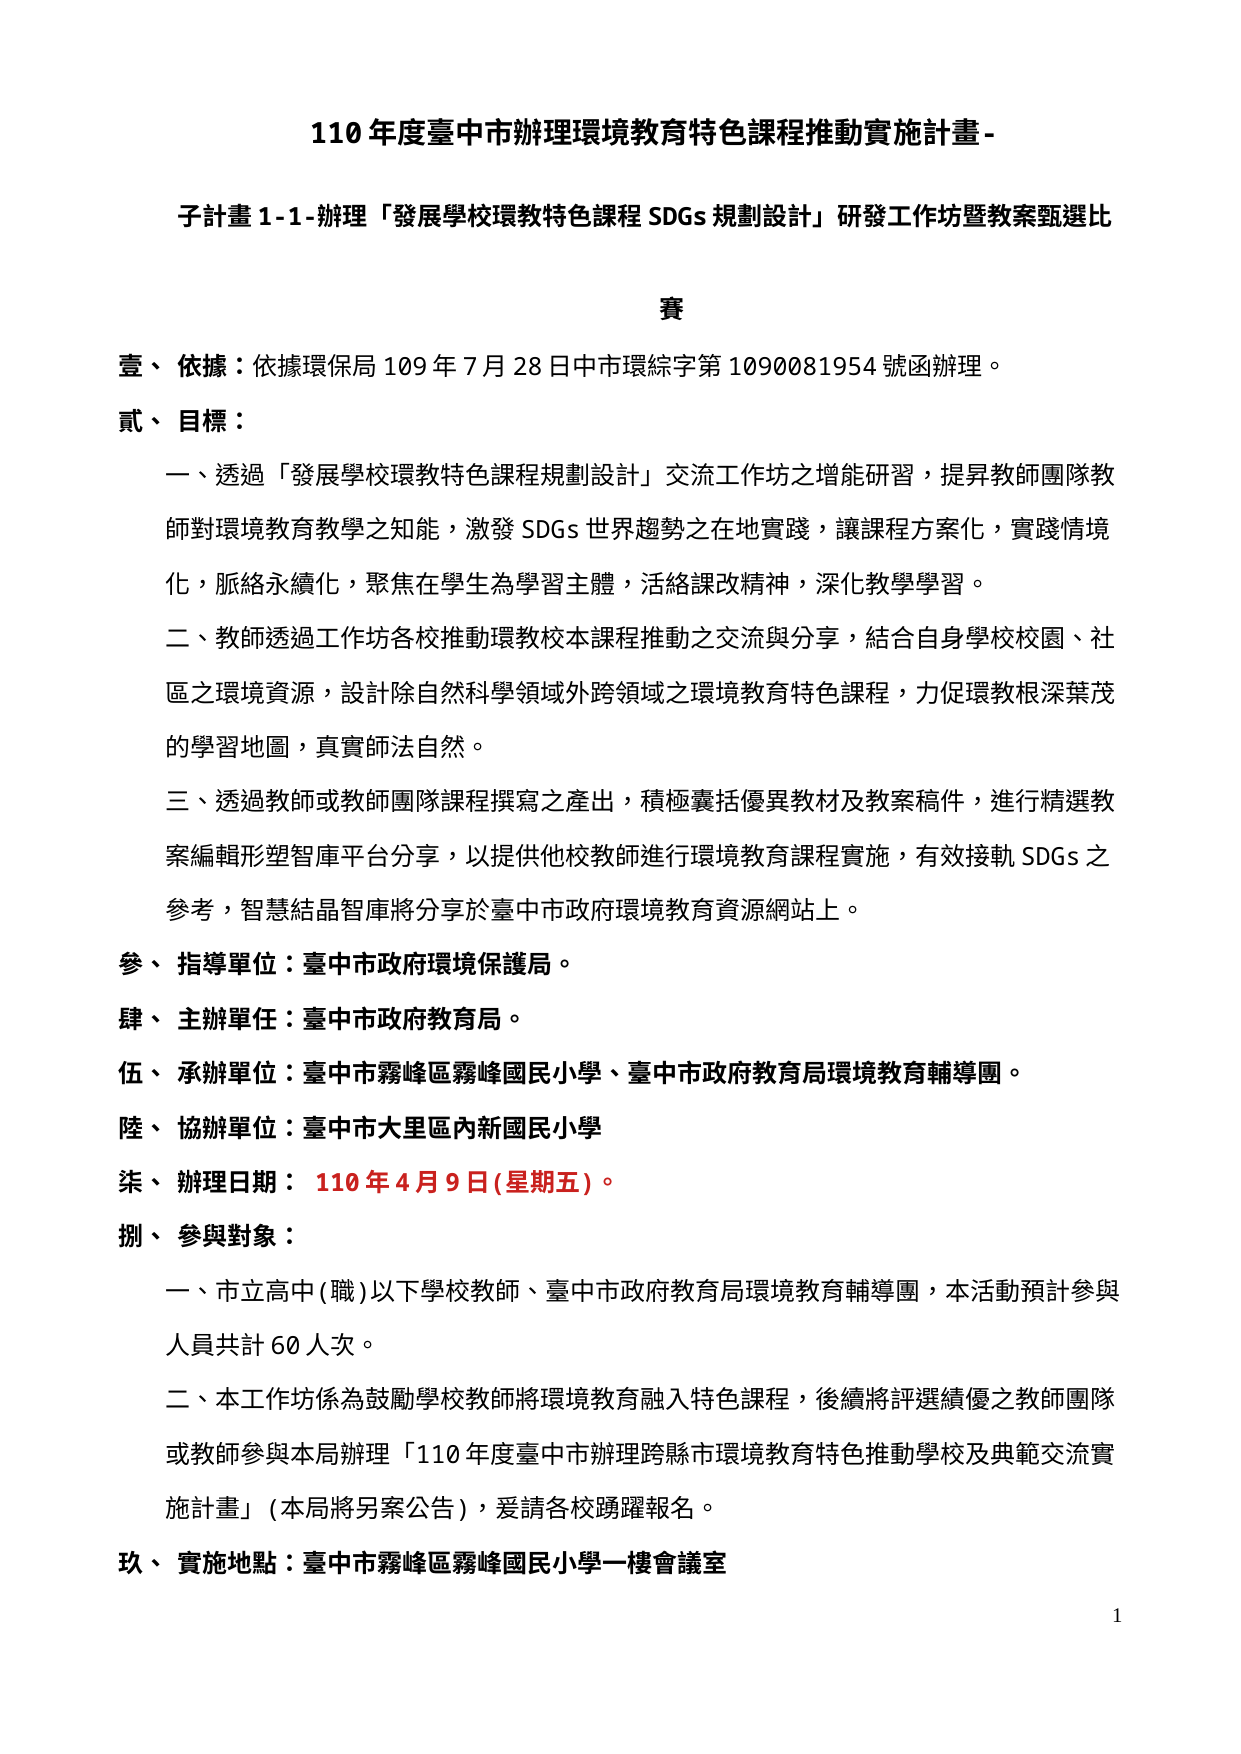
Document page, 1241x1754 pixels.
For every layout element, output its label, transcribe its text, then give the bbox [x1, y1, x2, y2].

text 三、透過教師或教師團隊課程撰寫之產出，積極囊括優異教材及教案稿件，進行精選教案編輯形塑智庫平台分享，以提供他校教師進行環境教育課程實施，有效接軌SDGs之參考，智慧結晶智庫將分享於臺中市政府環境教育資源網站上。 [165, 782, 1122, 927]
list 辦理日期： 110年4月9日(星期五)。 [118, 1162, 1122, 1199]
list 目標： [118, 401, 1122, 437]
list 協辦單位：臺中市大里區內新國民小學 [118, 1108, 1122, 1144]
text 110年度臺中市辦理環境教育特色課程推動實施計畫- [168, 89, 1122, 151]
text 二、本工作坊係為鼓勵學校教師將環境教育融入特色課程，後續將評選績優之教師團隊或教師參與本局辦理「110年度臺中市辦理跨縣市環境教育特色推動學校及典範交流實施計畫」(本局將另案公告)，爰請各校踴躍報名。 [165, 1380, 1122, 1525]
text 一、市立高中(職)以下學校教師、臺中市政府教育局環境教育輔導團，本活動預計參與人員共計60人次。 [165, 1271, 1122, 1362]
list 指導單位：臺中市政府環境保護局。 [118, 945, 1122, 981]
text 二、教師透過工作坊各校推動環教校本課程推動之交流與分享，結合自身學校校園、社區之環境資源，設計除自然科學領域外跨領域之環境教育特色課程，力促環教根深葉茂的學習地圖，真實師法自然。 [165, 619, 1122, 764]
list 主辦單任：臺中市政府教育局。 [118, 999, 1122, 1036]
list 承辦單位：臺中市霧峰區霧峰國民小學、臺中市政府教育局環境教育輔導團。 [118, 1054, 1122, 1090]
list 依據：依據環保局109年7月28日中市環綜字第1090081954號函辦理。 [118, 347, 1122, 383]
text 一、透過「發展學校環教特色課程規劃設計」交流工作坊之增能研習，提昇教師團隊教師對環境教育教學之知能，激發SDGs世界趨勢之在地實踐，讓課程方案化，實踐情境化，脈絡永續化，聚焦在學生為學習主體，活絡課改精神，深化教學學習。 [165, 456, 1122, 601]
list 實施地點：臺中市霧峰區霧峰國民小學一樓會議室 [118, 1543, 1122, 1579]
text 子計畫1-1-辦理「發展學校環教特色課程SDGs規劃設計」研發工作坊暨教案甄選比賽 [168, 172, 1122, 329]
list 參與對象： [118, 1217, 1122, 1253]
